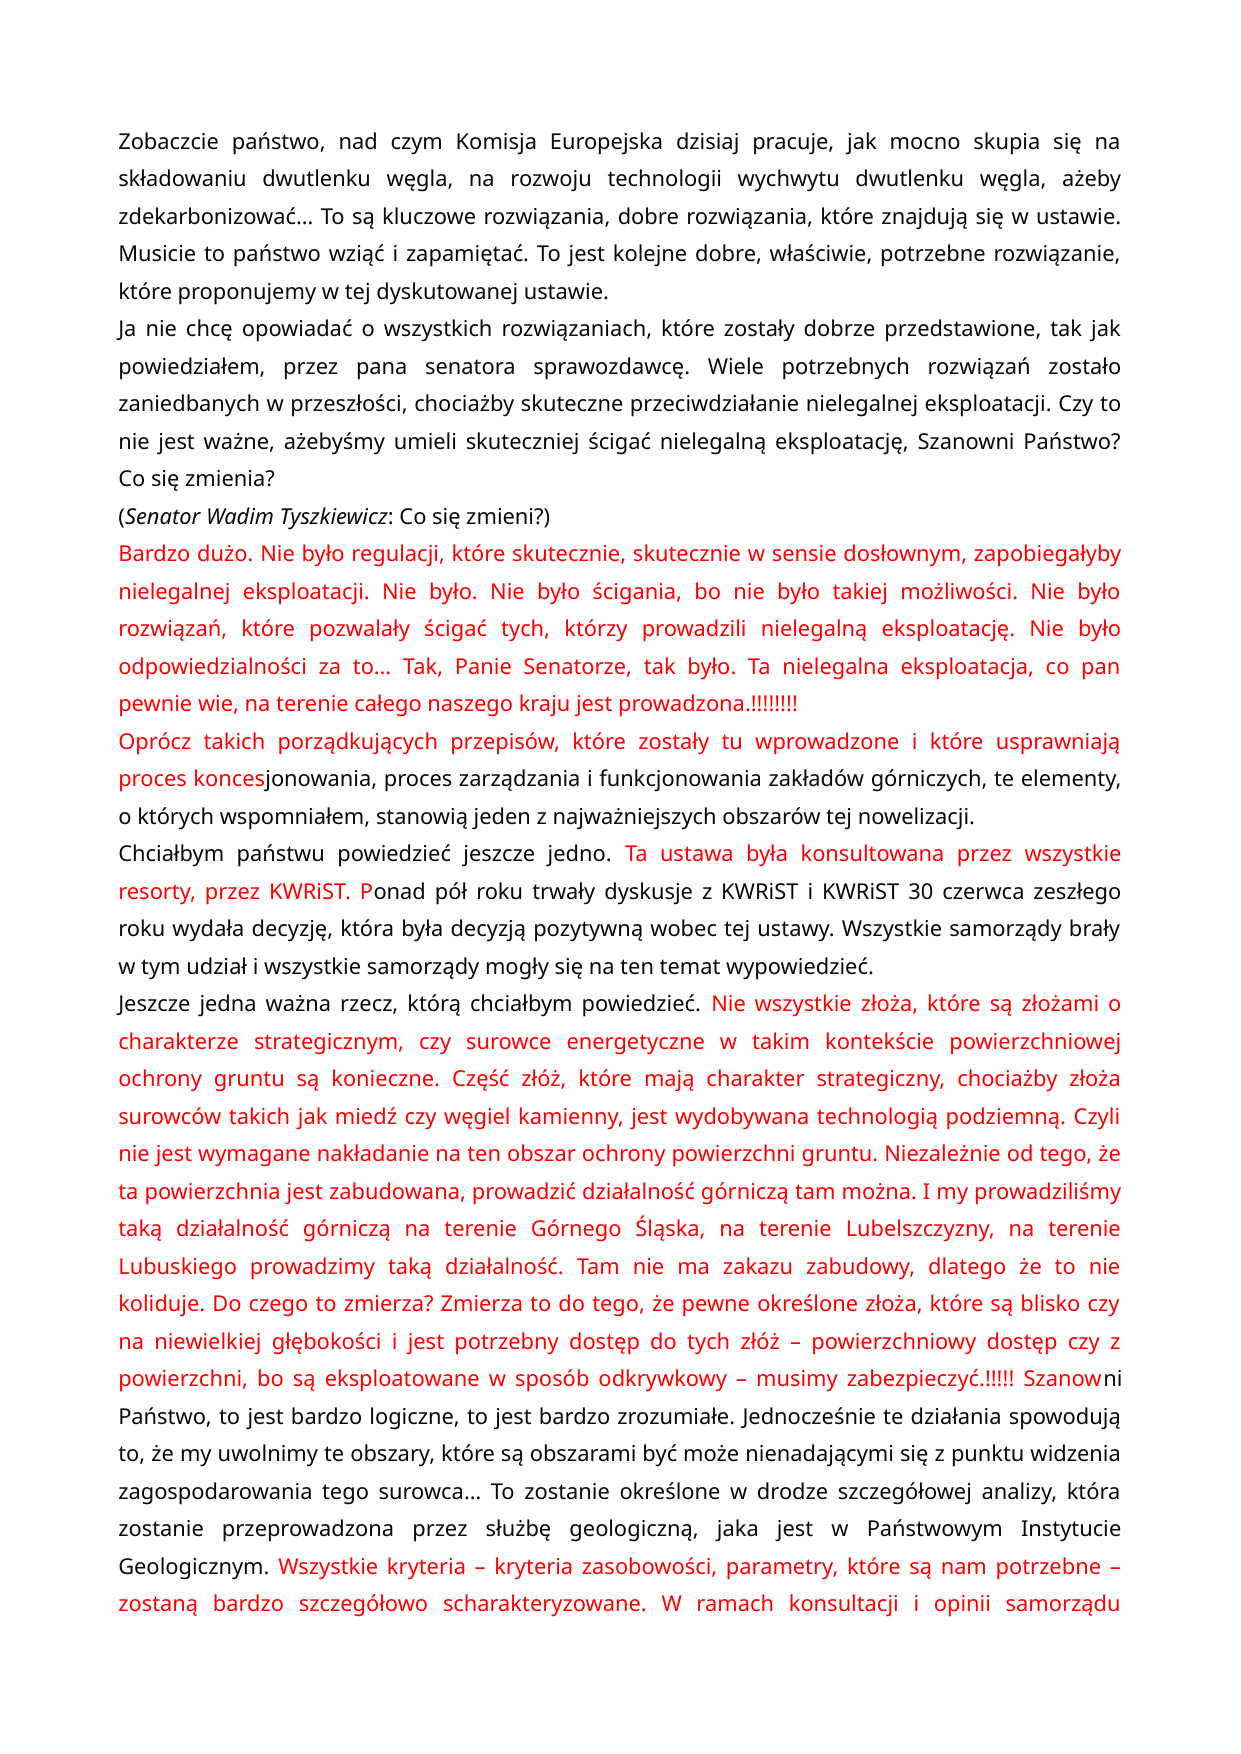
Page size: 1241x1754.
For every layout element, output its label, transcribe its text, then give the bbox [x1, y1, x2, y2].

text Bardzo dużo. Nie było regulacji, które skutecznie, skutecznie w sensie dosłownym, zapobiegałyby nielegalnej eksploatacji. Nie było. Nie było ścigania, bo nie było takiej możliwości. Nie było rozwiązań, które pozwalały ścigać tych, którzy prowadzili nielegalną eksploatację. Nie było odpowiedzialności za to… Tak, Panie Senatorze, tak było. Ta nielegalna eksploatacja, co pan pewnie wie, na terenie całego naszego kraju jest prowadzona.!!!!!!!! [118, 531, 1122, 718]
text (Senator Wadim Tyszkiewicz: Co się zmieni?) [118, 493, 1122, 531]
text Jeszcze jedna ważna rzecz, którą chciałbym powiedzieć. Nie wszystkie złoża, które są złożami o charakterze strategicznym, czy surowce energetyczne w takim kontekście powierzchniowej ochrony gruntu są konieczne. Część złóż, które mają charakter strategiczny, chociażby złoża surowców takich jak miedź czy węgiel kamienny, jest wydobywana technologią podziemną. Czyli nie jest wymagane nakładanie na ten obszar ochrony powierzchni gruntu. Niezależnie od tego, że ta powierzchnia jest zabudowana, prowadzić działalność górniczą tam można. I my prowadziliśmy taką działalność górniczą na terenie Górnego Śląska, na terenie Lubelszczyzny, na terenie Lubuskiego prowadzimy taką działalność. Tam nie ma zakazu zabudowy, dlatego że to nie koliduje. Do czego to zmierza? Zmierza to do tego, że pewne określone złoża, które są blisko czy na niewielkiej głębokości i jest potrzebny dostęp do tych złóż – powierzchniowy dostęp czy z powierzchni, bo są eksploatowane w sposób odkrywkowy – musimy zabezpieczyć.!!!!! Szanowni Państwo, to jest bardzo logiczne, to jest bardzo zrozumiałe. Jednocześnie te działania spowodują to, że my uwolnimy te obszary, które są obszarami być może nienadającymi się z punktu widzenia zagospodarowania tego surowca… To zostanie określone w drodze szczegółowej analizy, która zostanie przeprowadzona przez służbę geologiczną, jaka jest w Państwowym Instytucie Geologicznym. Wszystkie kryteria – kryteria zasobowości, parametry, które są nam potrzebne – zostaną bardzo szczegółowo scharakteryzowane. W ramach konsultacji i opinii samorządu [118, 981, 1122, 1618]
text Zobaczcie państwo, nad czym Komisja Europejska dzisiaj pracuje, jak mocno skupia się na składowaniu dwutlenku węgla, na rozwoju technologii wychwytu dwutlenku węgla, ażeby zdekarbonizować… To są kluczowe rozwiązania, dobre rozwiązania, które znajdują się w ustawie. Musicie to państwo wziąć i zapamiętać. To jest kolejne dobre, właściwie, potrzebne rozwiązanie, które proponujemy w tej dyskutowanej ustawie. [118, 118, 1122, 306]
text Ja nie chcę opowiadać o wszystkich rozwiązaniach, które zostały dobrze przedstawione, tak jak powiedziałem, przez pana senatora sprawozdawcę. Wiele potrzebnych rozwiązań zostało zaniedbanych w przeszłości, chociażby skuteczne przeciwdziałanie nielegalnej eksploatacji. Czy to nie jest ważne, ażebyśmy umieli skuteczniej ścigać nielegalną eksploatację, Szanowni Państwo? Co się zmienia? [118, 306, 1122, 493]
text Oprócz takich porządkujących przepisów, które zostały tu wprowadzone i które usprawniają proces koncesjonowania, proces zarządzania i funkcjonowania zakładów górniczych, te elementy, o których wspomniałem, stanowią jeden z najważniejszych obszarów tej nowelizacji. [118, 718, 1122, 831]
text Chciałbym państwu powiedzieć jeszcze jedno. Ta ustawa była konsultowana przez wszystkie resorty, przez KWRiST. Ponad pół roku trwały dyskusje z KWRiST i KWRiST 30 czerwca zeszłego roku wydała decyzję, która była decyzją pozytywną wobec tej ustawy. Wszystkie samorządy brały w tym udział i wszystkie samorządy mogły się na ten temat wypowiedzieć. [118, 831, 1122, 981]
